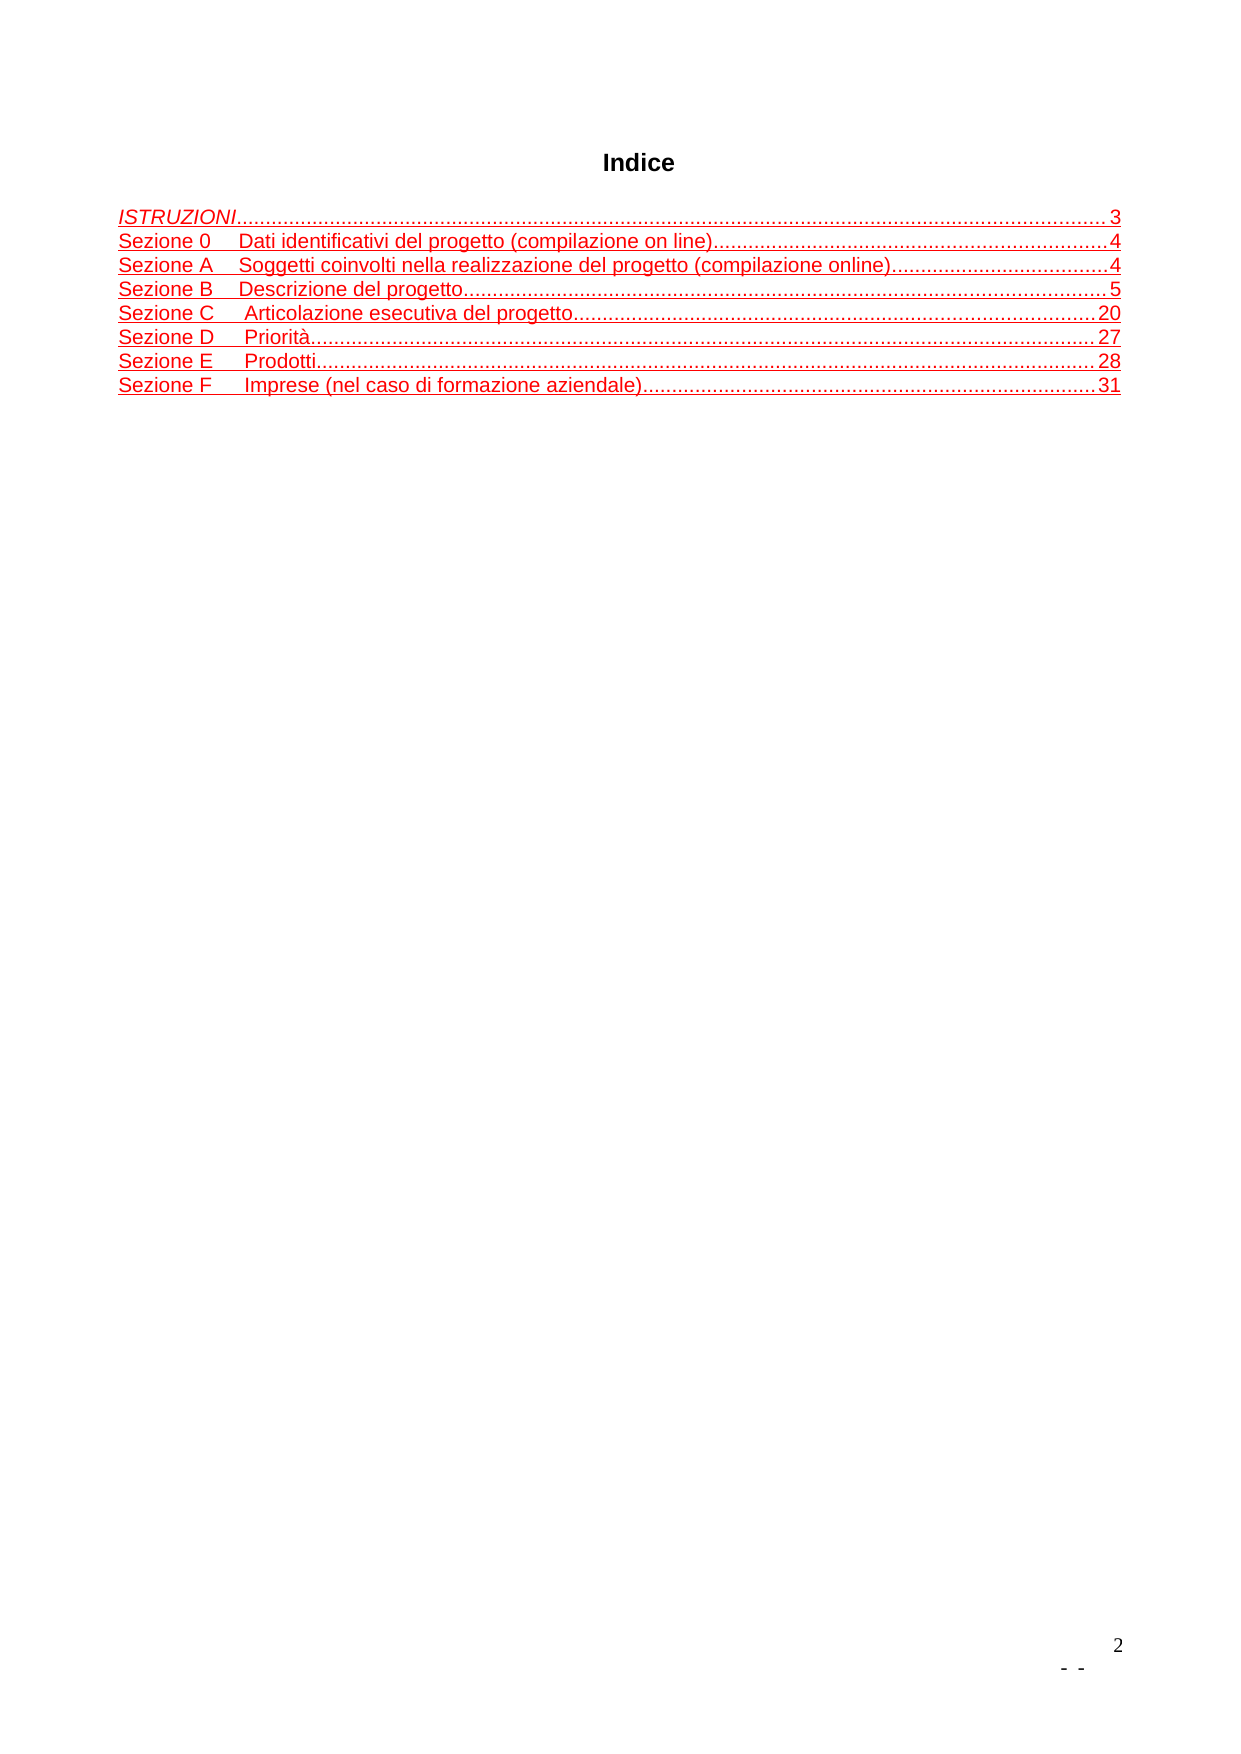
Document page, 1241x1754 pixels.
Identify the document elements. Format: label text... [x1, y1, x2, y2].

text Indice [156, 148, 1122, 176]
text Sezione C Articolazione esecutiva del progetto 20 [118, 301, 1122, 325]
text ISTRUZIONI 3 [118, 205, 1122, 229]
text Sezione D Priorità 27 [118, 325, 1122, 349]
text Sezione F Imprese (nel caso di formazione aziendale) 31 [118, 373, 1122, 397]
text Sezione 0 Dati identificativi del progetto (compilazione on line) 4 [118, 229, 1122, 253]
text Sezione A Soggetti coinvolti nella realizzazione del progetto (compilazione online) 4 [118, 253, 1122, 277]
text Sezione E Prodotti 28 [118, 349, 1122, 373]
text Sezione B Descrizione del progetto 5 [118, 277, 1122, 301]
